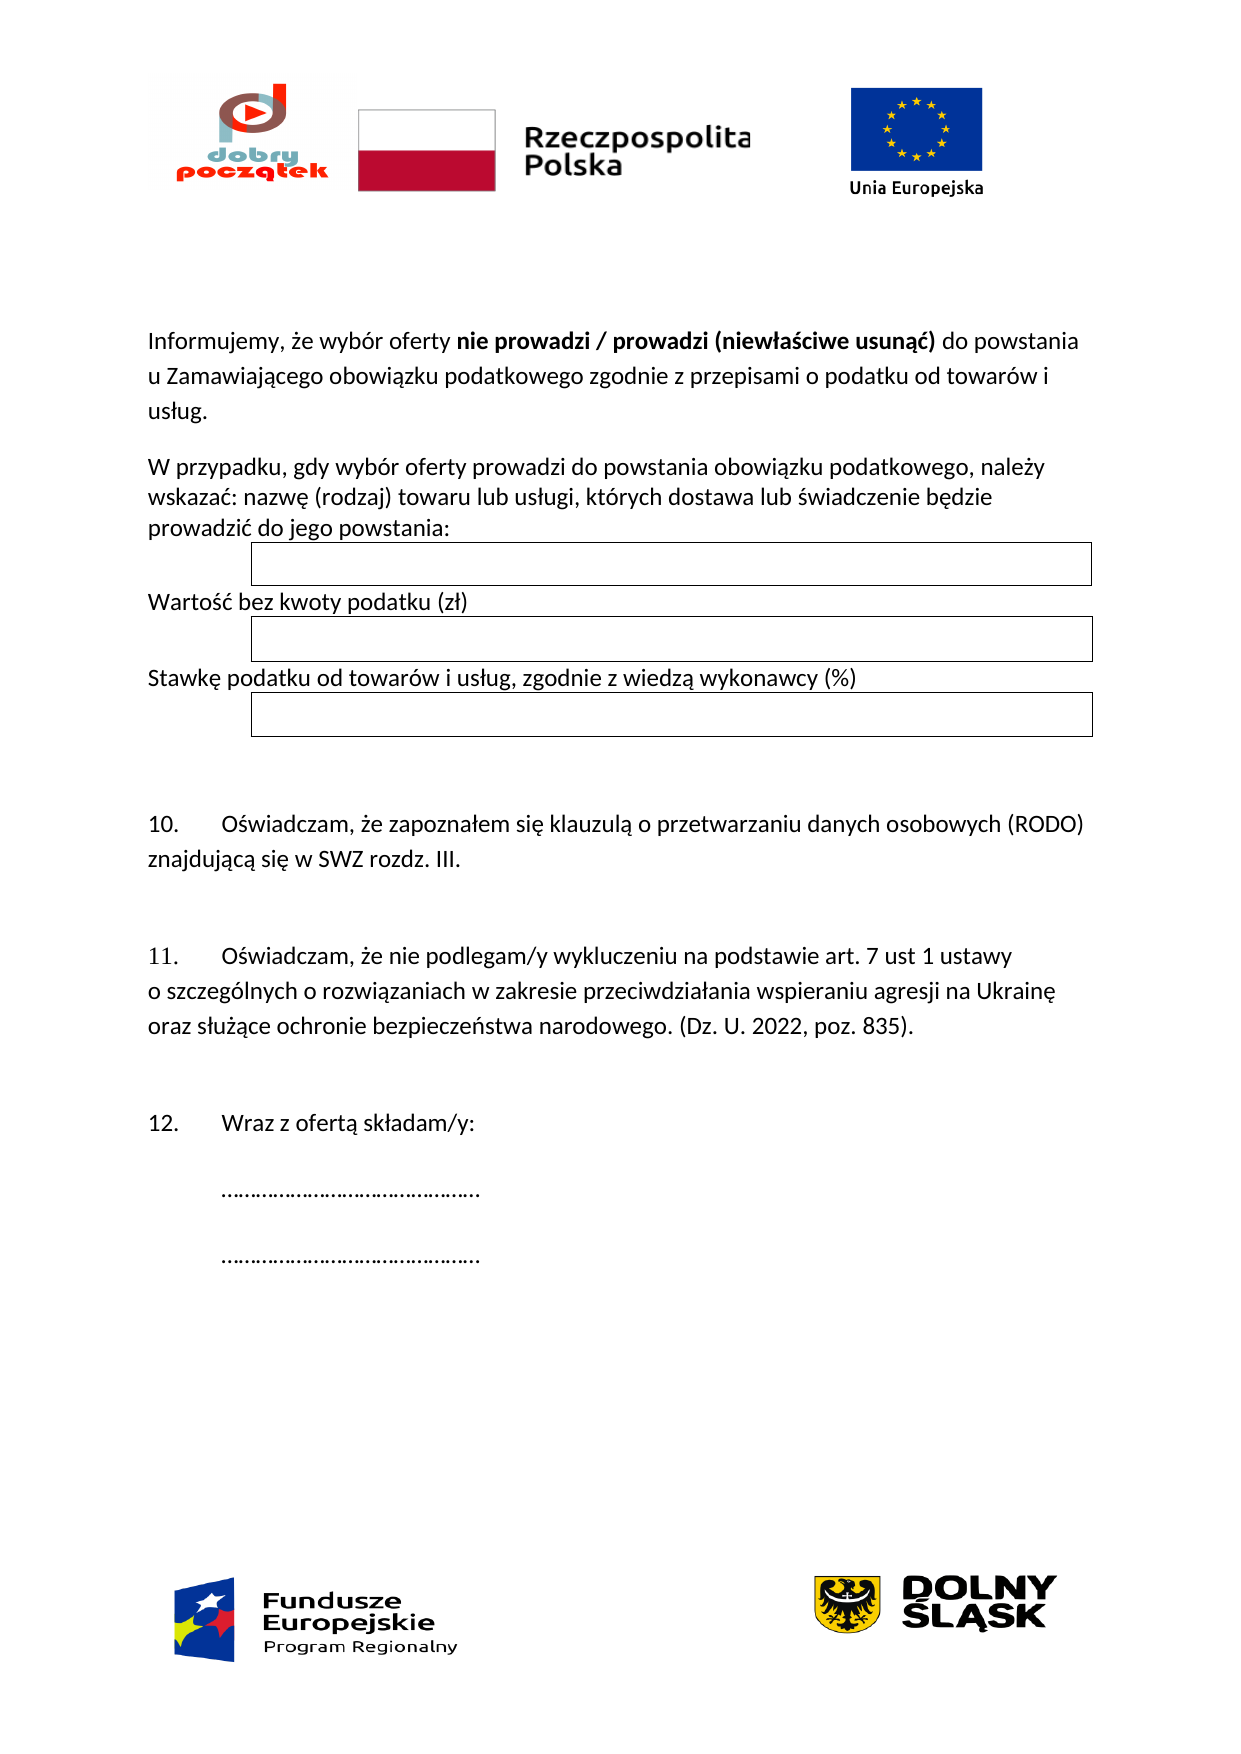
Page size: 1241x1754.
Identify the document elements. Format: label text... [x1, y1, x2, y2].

text ……………………………………… [148, 1239, 1093, 1270]
text Informujemy, że wybór oferty nie prowadzi / prowadzi (niewłaściwe usunąć) do powstania u Zamawiającego obowiązku podatkowego zgodnie z przepisami o podatku od towarów i usług. [148, 325, 1093, 425]
text Wartość bez kwoty podatku (zł) [148, 586, 1093, 616]
table_header [252, 693, 1092, 736]
list Wraz z ofertą składam/y: [148, 1107, 1093, 1137]
table_header [252, 543, 1091, 584]
table_header [252, 617, 1092, 661]
text Stawkę podatku od towarów i usług, zgodnie z wiedzą wykonawcy (%) [148, 662, 1093, 692]
text W przypadku, gdy wybór oferty prowadzi do powstania obowiązku podatkowego, należy wskazać: nazwę (rodzaj) towaru lub usługi, których dostawa lub świadczenie będzie prowadzić do jego powstania: [148, 451, 1093, 542]
list Oświadczam, że nie podlegam/y wykluczeniu na podstawie art. 7 ust 1 ustawy o szczególnych o rozwiązaniach w zakresie przeciwdziałania wspieraniu agresji na Ukrainę oraz służące ochronie bezpieczeństwa narodowego. (Dz. U. 2022, poz. 835). [148, 940, 1093, 1040]
text ……………………………………… [148, 1173, 1093, 1203]
list Oświadczam, że zapoznałem się klauzulą o przetwarzaniu danych osobowych (RODO) znajdującą się w SWZ rozdz. III. [148, 808, 1093, 874]
